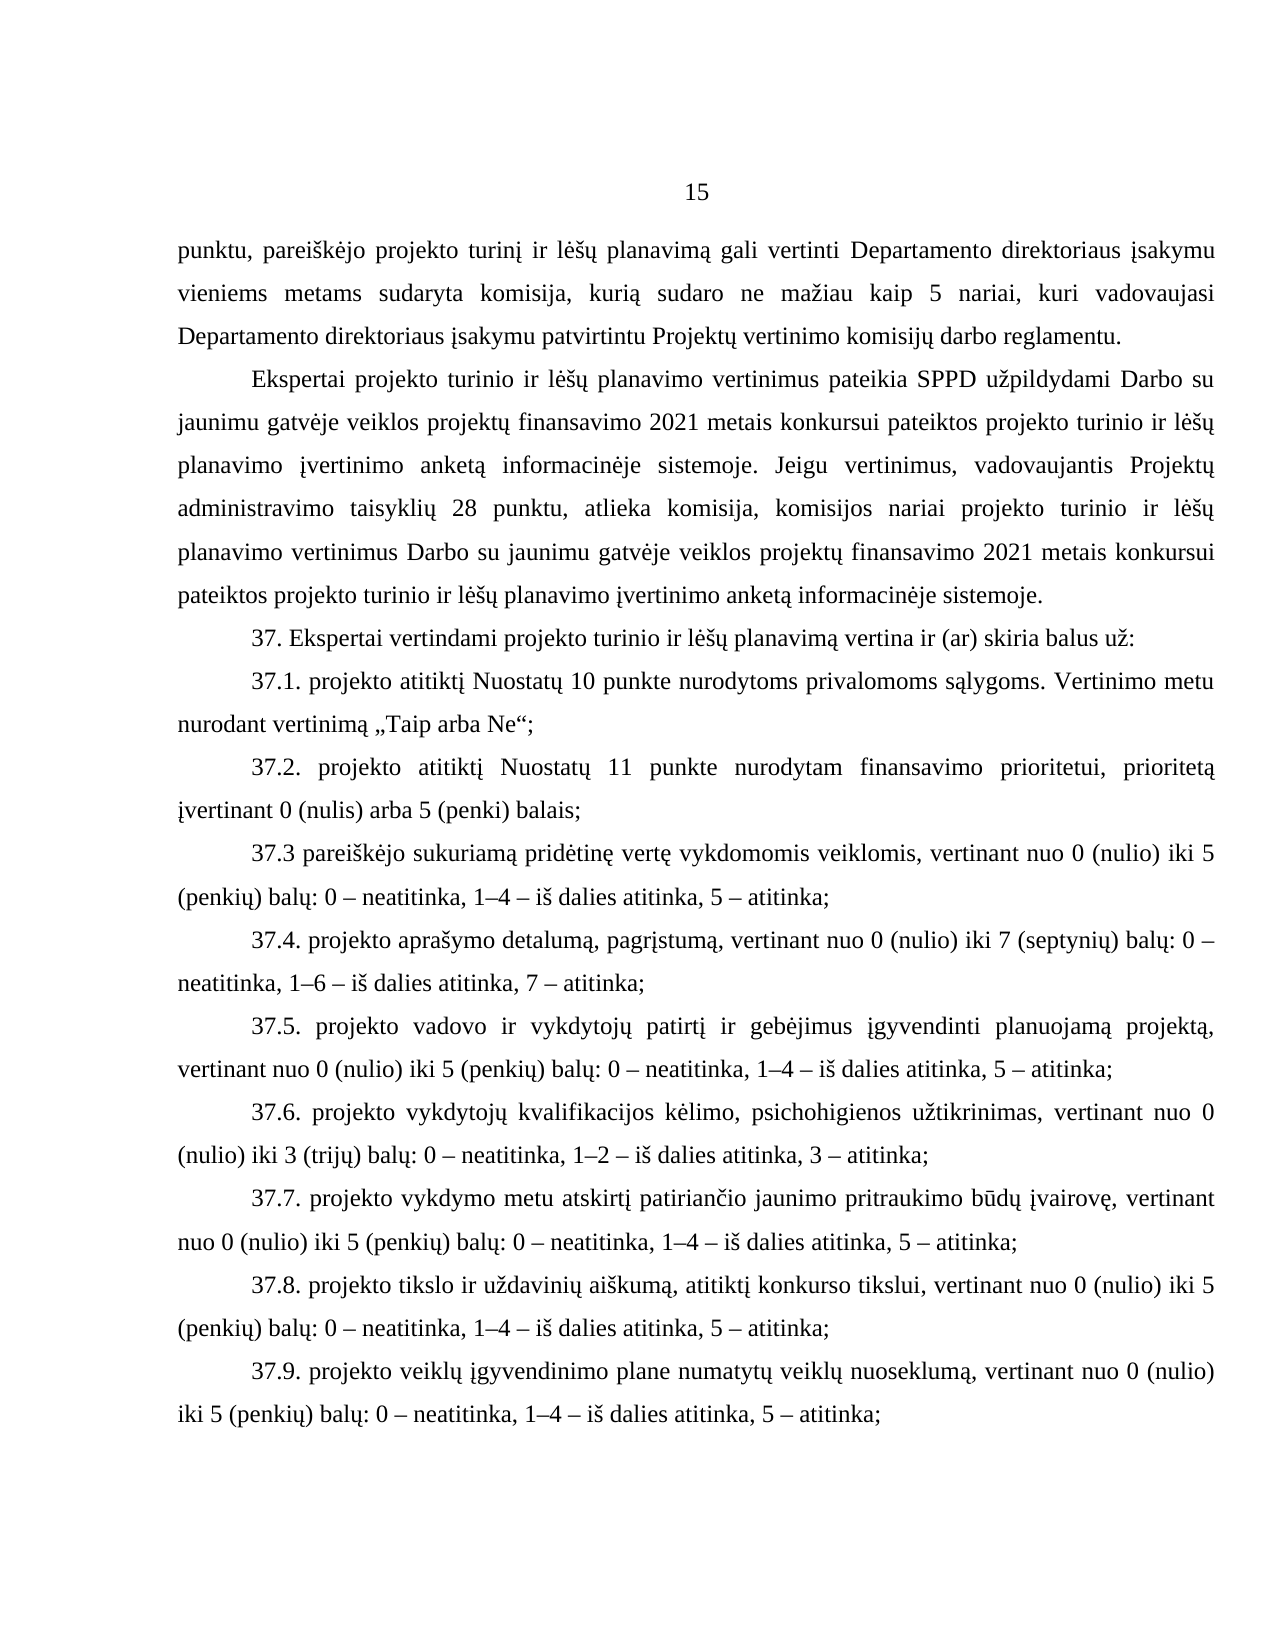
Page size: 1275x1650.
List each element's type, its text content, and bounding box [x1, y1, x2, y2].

text 37.9. projekto veiklų įgyvendinimo plane numatytų veiklų nuoseklumą, vertinant nuo 0 (nulio) iki 5 (penkių) balų: 0 – neatitinka, 1–4 – iš dalies atitinka, 5 – atitinka; [177, 1356, 1216, 1428]
text 37.2. projekto atitiktį Nuostatų 11 punkte nurodytam finansavimo prioritetui, prioritetą įvertinant 0 (nulis) arba 5 (penki) balais; [177, 752, 1216, 824]
text 37.6. projekto vykdytojų kvalifikacijos kėlimo, psichohigienos užtikrinimas, vertinant nuo 0 (nulio) iki 3 (trijų) balų: 0 – neatitinka, 1–2 – iš dalies atitinka, 3 – atitinka; [177, 1097, 1216, 1169]
text 37.3 pareiškėjo sukuriamą pridėtinę vertę vykdomomis veiklomis, vertinant nuo 0 (nulio) iki 5 (penkių) balų: 0 – neatitinka, 1–4 – iš dalies atitinka, 5 – atitinka; [177, 838, 1216, 910]
text 37.5. projekto vadovo ir vykdytojų patirtį ir gebėjimus įgyvendinti planuojamą projektą, vertinant nuo 0 (nulio) iki 5 (penkių) balų: 0 – neatitinka, 1–4 – iš dalies atitinka, 5 – atitinka; [177, 1011, 1216, 1083]
text 37.1. projekto atitiktį Nuostatų 10 punkte nurodytoms privalomoms sąlygoms. Vertinimo metu nurodant vertinimą „Taip arba Ne“; [177, 666, 1216, 738]
text 37.4. projekto aprašymo detalumą, pagrįstumą, vertinant nuo 0 (nulio) iki 7 (septynių) balų: 0 – neatitinka, 1–6 – iš dalies atitinka, 7 – atitinka; [177, 925, 1216, 997]
text 37.8. projekto tikslo ir uždavinių aiškumą, atitiktį konkurso tikslui, vertinant nuo 0 (nulio) iki 5 (penkių) balų: 0 – neatitinka, 1–4 – iš dalies atitinka, 5 – atitinka; [177, 1270, 1216, 1342]
text Ekspertai projekto turinio ir lėšų planavimo vertinimus pateikia SPPD užpildydami Darbo su jaunimu gatvėje veiklos projektų finansavimo 2021 metais konkursui pateiktos projekto turinio ir lėšų planavimo įvertinimo anketą informacinėje sistemoje. Jeigu vertinimus, vadovaujantis Projektų administravimo taisyklių 28 punktu, atlieka komisija, komisijos nariai projekto turinio ir lėšų planavimo vertinimus Darbo su jaunimu gatvėje veiklos projektų finansavimo 2021 metais konkursui pateiktos projekto turinio ir lėšų planavimo įvertinimo anketą informacinėje sistemoje. [177, 364, 1216, 608]
text 37. Ekspertai vertindami projekto turinio ir lėšų planavimą vertina ir (ar) skiria balus už: [177, 623, 1216, 652]
text 37.7. projekto vykdymo metu atskirtį patiriančio jaunimo pritraukimo būdų įvairovę, vertinant nuo 0 (nulio) iki 5 (penkių) balų: 0 – neatitinka, 1–4 – iš dalies atitinka, 5 – atitinka; [177, 1183, 1216, 1255]
text punktu, pareiškėjo projekto turinį ir lėšų planavimą gali vertinti Departamento direktoriaus įsakymu vieniems metams sudaryta komisija, kurią sudaro ne mažiau kaip 5 nariai, kuri vadovaujasi Departamento direktoriaus įsakymu patvirtintu Projektų vertinimo komisijų darbo reglamentu. [177, 235, 1216, 350]
